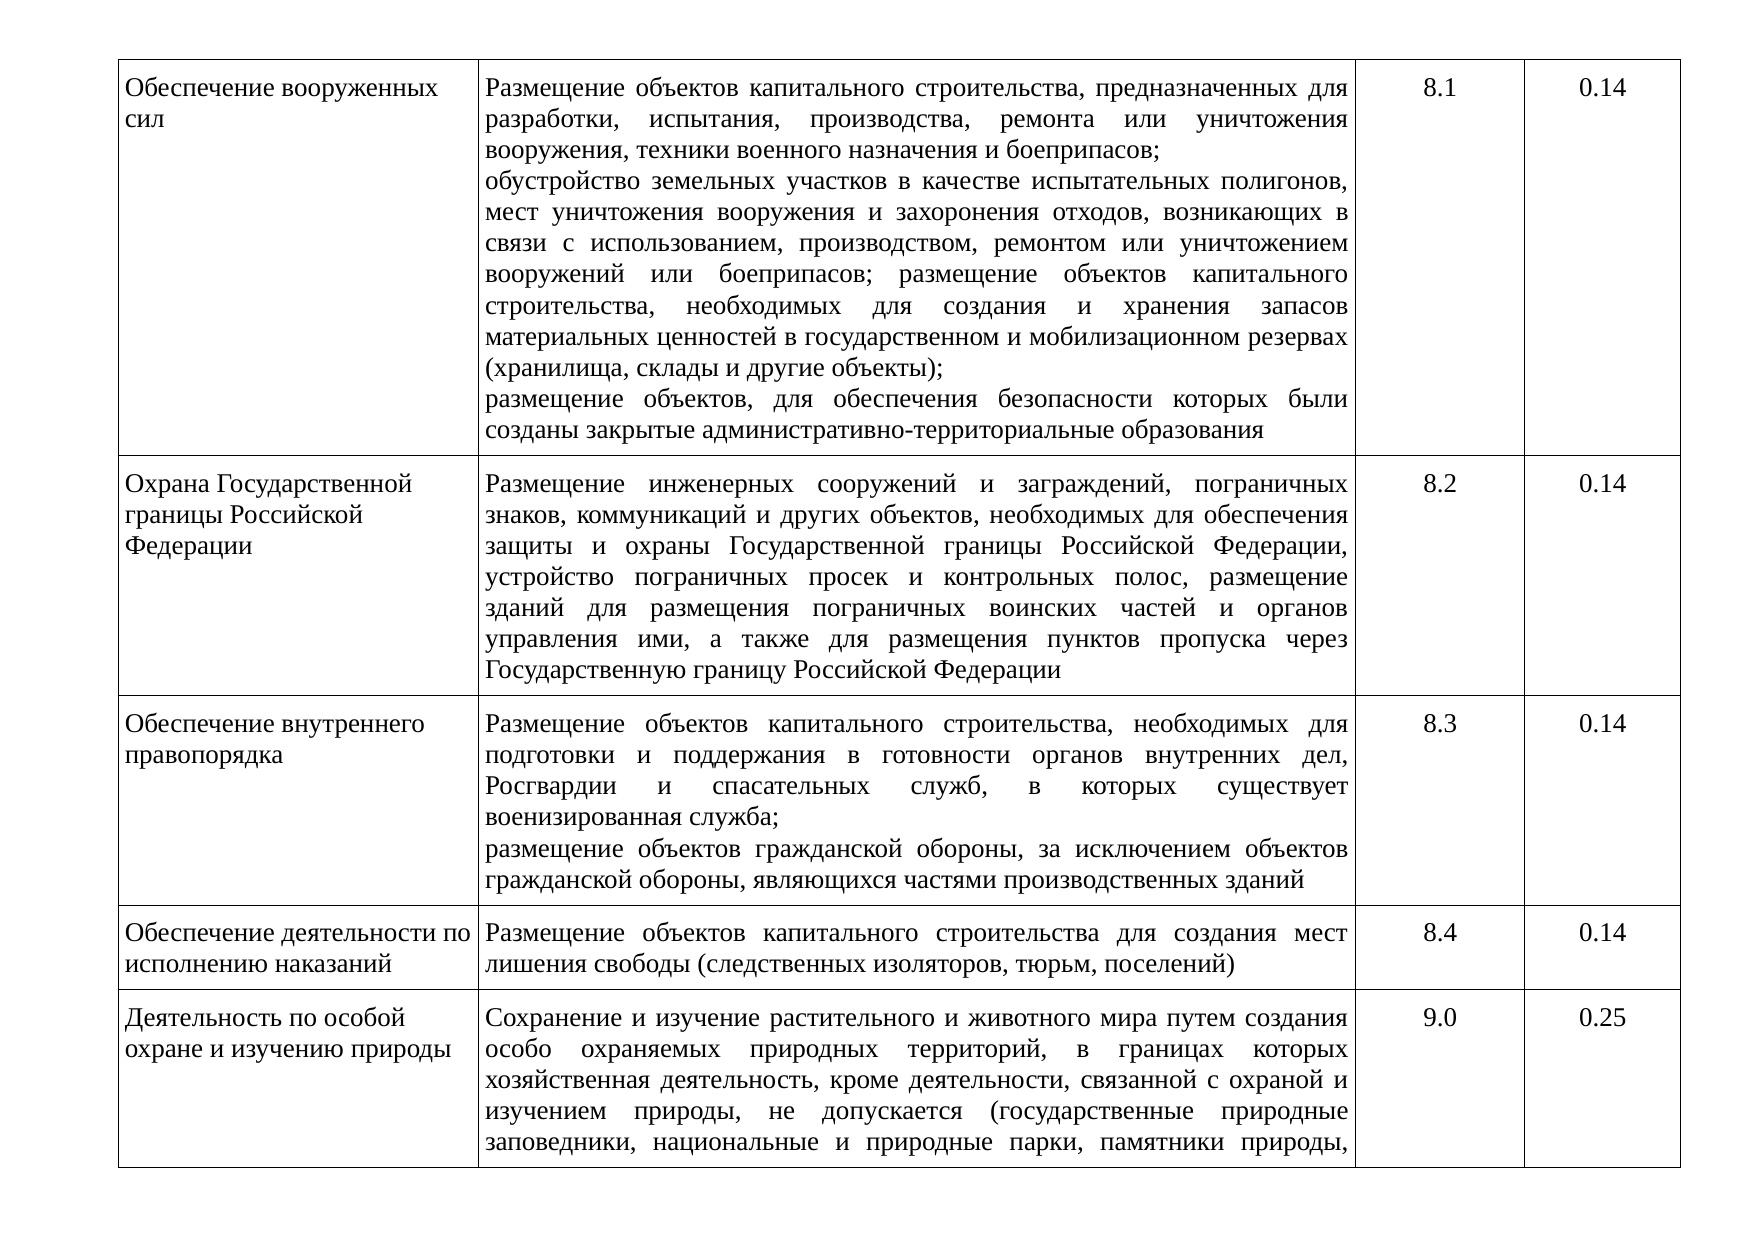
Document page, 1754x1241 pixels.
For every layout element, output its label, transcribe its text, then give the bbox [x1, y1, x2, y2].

table_cell Обеспечение деятельности по исполнению наказаний [119, 906, 478, 989]
table_cell Сохранение и изучение растительного и животного мира путем создания особо охраняемых природных территорий, в границах которых хозяйственная деятельность, кроме деятельности, связанной с охраной и изучением природы, не допускается (государственные природные заповедники, национальные и природные парки, памятники природы, [479, 990, 1355, 1167]
table_cell 0.14 [1525, 60, 1680, 455]
table_cell 8.4 [1356, 906, 1524, 989]
table_cell Обеспечение внутреннего правопорядка [119, 696, 478, 904]
table_cell 9.0 [1356, 990, 1524, 1167]
table_cell Деятельность по особой охране и изучению природы [119, 990, 478, 1167]
table_cell 8.3 [1356, 696, 1524, 904]
table_cell 0.25 [1525, 990, 1680, 1167]
table_cell Размещение объектов капитального строительства, необходимых для подготовки и поддержания в готовности органов внутренних дел, Росгвардии и спасательных служб, в которых существует военизированная служба; размещение объектов гражданской обороны, за исключением объектов гражданской обороны, являющихся частями производственных зданий [479, 696, 1355, 904]
table_cell 8.1 [1356, 60, 1524, 455]
table_cell Размещение объектов капитального строительства для создания мест лишения свободы (следственных изоляторов, тюрьм, поселений) [479, 906, 1355, 989]
table_cell 0.14 [1525, 456, 1680, 695]
table_cell 8.2 [1356, 456, 1524, 695]
table_cell 0.14 [1525, 906, 1680, 989]
table_cell Охрана Государственной границы Российской Федерации [119, 456, 478, 695]
table_cell 0.14 [1525, 696, 1680, 904]
table_cell Размещение объектов капитального строительства, предназначенных для разработки, испытания, производства, ремонта или уничтожения вооружения, техники военного назначения и боеприпасов; обустройство земельных участков в качестве испытательных полигонов, мест уничтожения вооружения и захоронения отходов, возникающих в связи с использованием, производством, ремонтом или уничтожением вооружений или боеприпасов; размещение объектов капитального строительства, необходимых для создания и хранения запасов материальных ценностей в государственном и мобилизационном резервах (хранилища, склады и другие объекты); размещение объектов, для обеспечения безопасности которых были созданы закрытые административно-территориальные образования [479, 60, 1355, 455]
table_cell Размещение инженерных сооружений и заграждений, пограничных знаков, коммуникаций и других объектов, необходимых для обеспечения защиты и охраны Государственной границы Российской Федерации, устройство пограничных просек и контрольных полос, размещение зданий для размещения пограничных воинских частей и органов управления ими, а также для размещения пунктов пропуска через Государственную границу Российской Федерации [479, 456, 1355, 695]
table_cell Обеспечение вооруженных сил [119, 60, 478, 455]
